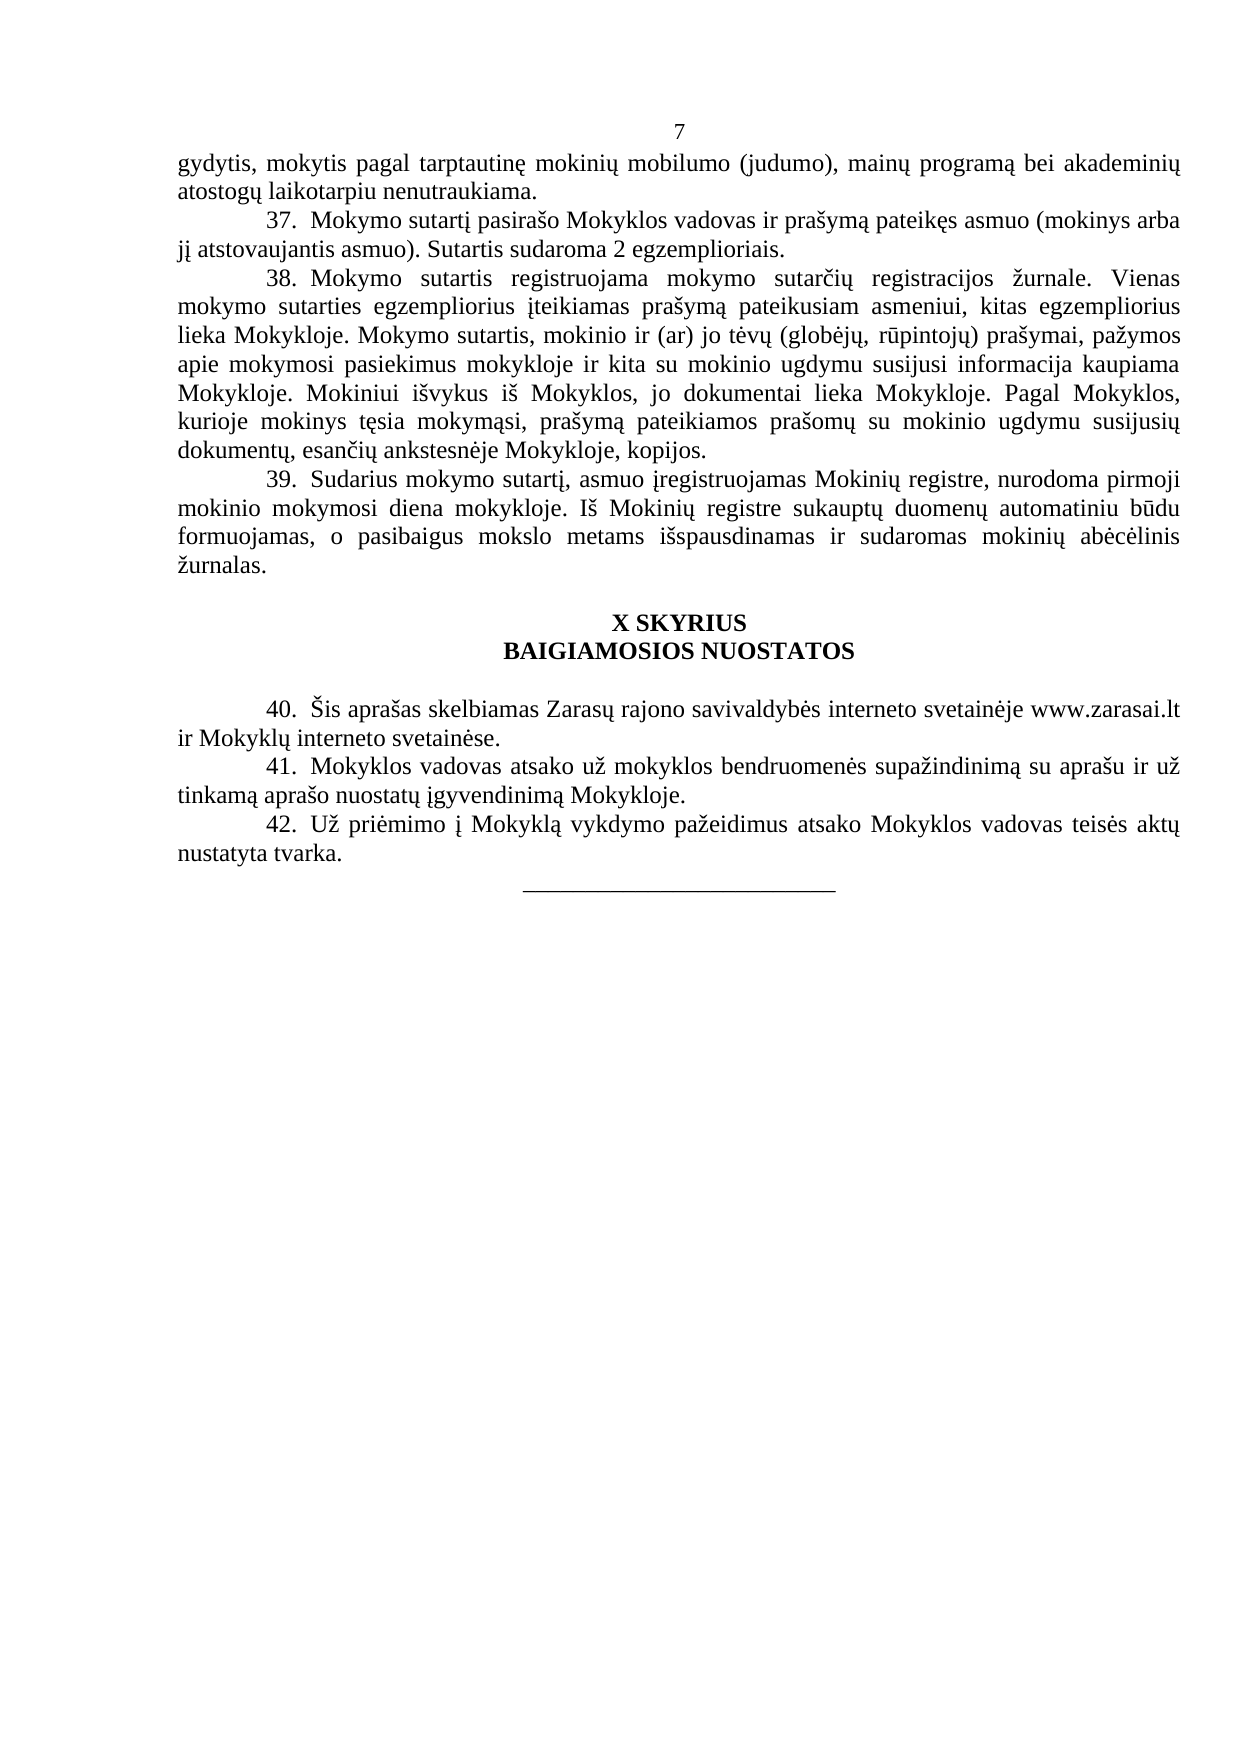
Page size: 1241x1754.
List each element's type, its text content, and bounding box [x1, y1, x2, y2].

text 37. Mokymo sutartį pasirašo Mokyklos vadovas ir prašymą pateikęs asmuo (mokinys arba jį atstovaujantis asmuo). Sutartis sudaroma 2 egzemplioriais. [177, 205, 1181, 263]
text 40. Šis aprašas skelbiamas Zarasų rajono savivaldybės interneto svetainėje www.zarasai.lt ir Mokyklų interneto svetainėse. [177, 694, 1181, 751]
text gydytis, mokytis pagal tarptautinę mokinių mobilumo (judumo), mainų programą bei akademinių atostogų laikotarpiu nenutraukiama. [177, 148, 1181, 205]
text 41. Mokyklos vadovas atsako už mokyklos bendruomenės supažindinimą su aprašu ir už tinkamą aprašo nuostatų įgyvendinimą Mokykloje. [177, 751, 1181, 809]
text _________________________ [177, 866, 1181, 895]
text 38. Mokymo sutartis registruojama mokymo sutarčių registracijos žurnale. Vienas mokymo sutarties egzempliorius įteikiamas prašymą pateikusiam asmeniui, kitas egzempliorius lieka Mokykloje. Mokymo sutartis, mokinio ir (ar) jo tėvų (globėjų, rūpintojų) prašymai, pažymos apie mokymosi pasiekimus mokykloje ir kita su mokinio ugdymu susijusi informacija kaupiama Mokykloje. Mokiniui išvykus iš Mokyklos, jo dokumentai lieka Mokykloje. Pagal Mokyklos, kurioje mokinys tęsia mokymąsi, prašymą pateikiamos prašomų su mokinio ugdymu susijusių dokumentų, esančių ankstesnėje Mokykloje, kopijos. [177, 263, 1181, 464]
text BAIGIAMOSIOS NUOSTATOS [177, 636, 1181, 665]
text 39. Sudarius mokymo sutartį, asmuo įregistruojamas Mokinių registre, nurodoma pirmoji mokinio mokymosi diena mokykloje. Iš Mokinių registre sukauptų duomenų automatiniu būdu formuojamas, o pasibaigus mokslo metams išspausdinamas ir sudaromas mokinių abėcėlinis žurnalas. [177, 464, 1181, 579]
text 42. Už priėmimo į Mokyklą vykdymo pažeidimus atsako Mokyklos vadovas teisės aktų nustatyta tvarka. [177, 809, 1181, 866]
text X SKYRIUS [177, 608, 1181, 636]
